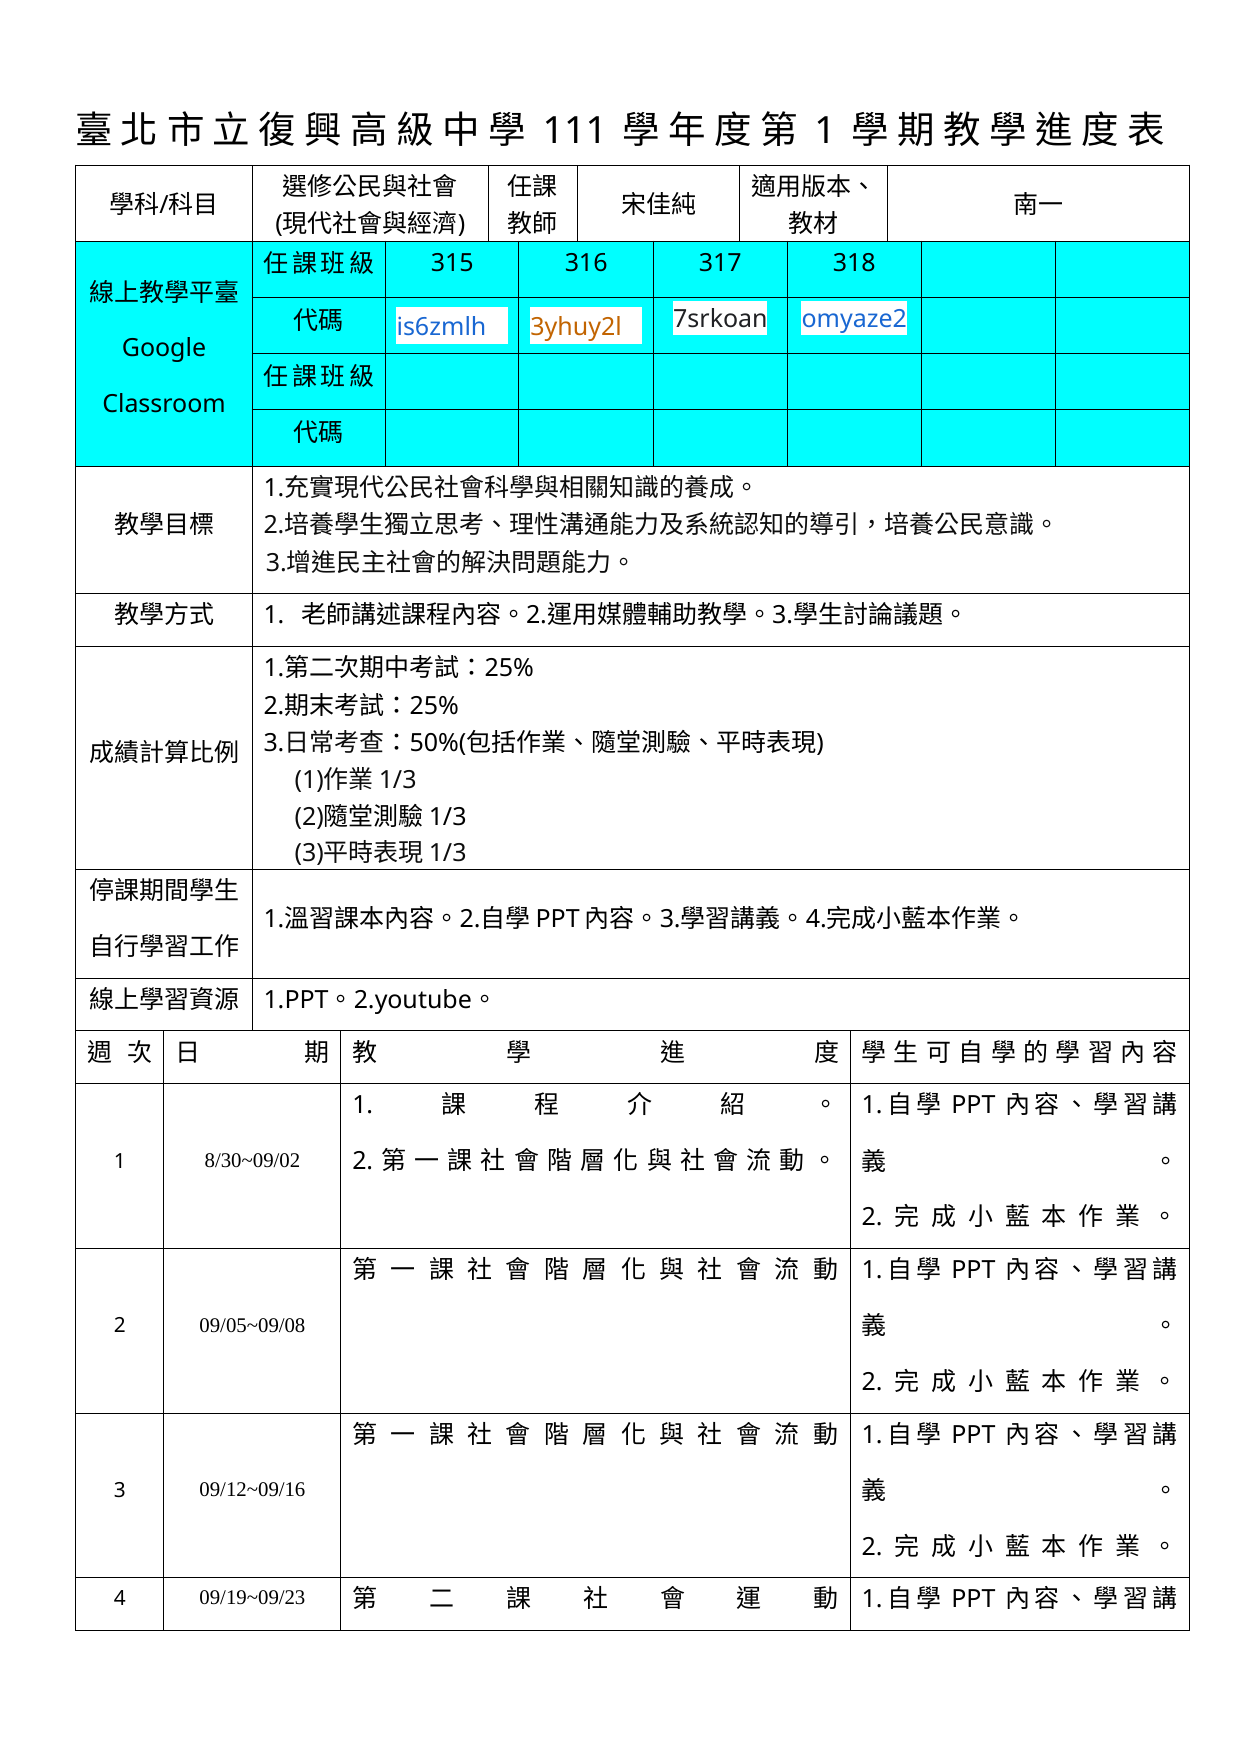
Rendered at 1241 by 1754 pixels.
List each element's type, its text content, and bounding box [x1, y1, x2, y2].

table_cell [1056, 242, 1189, 297]
table_cell [386, 410, 518, 466]
table_cell [922, 242, 1055, 297]
table_cell 1.溫習課本內容。2.自學PPT內容。3.學習講義。4.完成小藍本作業。 [253, 870, 1189, 977]
table_header 南一 [888, 166, 1189, 241]
text 臺北市立復興高級中學111學年度第1學期教學進度表 [75, 89, 1165, 164]
table_cell 4 [76, 1578, 163, 1630]
table_cell 317 [654, 242, 787, 297]
table_cell 1.自學PPT內容、學習講 [851, 1578, 1189, 1630]
table_cell 老師講述課程內容。2.運用媒體輔助教學。3.學生討論議題。 [253, 594, 1189, 646]
table_cell 教學目標 [76, 467, 252, 593]
table_cell [922, 410, 1055, 466]
table_cell 3 [76, 1414, 163, 1577]
table_cell 任課班級 [253, 242, 385, 297]
table_cell 第一課社會階層化與社會流動 [341, 1414, 850, 1577]
table_cell [519, 354, 653, 409]
table_cell 代碼 [253, 298, 385, 353]
table_header 選修公民與社會 (現代社會與經濟) [253, 166, 488, 241]
table_cell 316 [519, 242, 653, 297]
table_header 宋佳純 [578, 166, 739, 241]
table_cell 3yhuy2l [519, 298, 653, 353]
table_cell 2 [76, 1249, 163, 1412]
table_cell 1.充實現代公民社會科學與相關知識的養成。 2.培養學生獨立思考、理性溝通能力及系統認知的導引，培養公民意識。 3.增進民主社會的解決問題能力。 [253, 467, 1189, 593]
table_cell 318 [788, 242, 921, 297]
table_header 任課 教師 [489, 166, 577, 241]
table_header 學科/科目 [76, 166, 252, 241]
table_cell [788, 410, 921, 466]
table_cell 1.課程介紹。 2.第一課社會階層化與社會流動。 [341, 1084, 850, 1248]
table_cell [654, 410, 787, 466]
table_cell [922, 298, 1055, 353]
table_cell 第二課社會運動 [341, 1578, 850, 1630]
table_cell [788, 354, 921, 409]
table_cell 代碼 [253, 410, 385, 466]
table_cell [654, 354, 787, 409]
table_cell 任課班級 [253, 354, 385, 409]
table_cell 09/12~09/16 [164, 1414, 340, 1577]
table_cell 1 [76, 1084, 163, 1248]
table_cell 日期 [164, 1031, 340, 1083]
table_cell 7srkoan [654, 298, 787, 353]
table_cell 315 [386, 242, 518, 297]
table_cell 1.PPT。2.youtube。 [253, 979, 1189, 1030]
table_cell 1.自學PPT內容、學習講義。 2.完成小藍本作業。 [851, 1414, 1189, 1577]
table_cell [519, 410, 653, 466]
table_cell 第一課社會階層化與社會流動 [341, 1249, 850, 1412]
table_cell 線上學習資源 [76, 979, 252, 1030]
table_cell 1.第二次期中考試：25% 2.期末考試：25% 3.日常考查：50%(包括作業、隨堂測驗、平時表現) (1)作業1/3 (2)隨堂測驗1/3 (3)平時表現1/3 [253, 647, 1189, 868]
table_cell 教學進度 [341, 1031, 850, 1083]
table_cell 09/19~09/23 [164, 1578, 340, 1630]
table_header 適用版本、教材 [740, 166, 887, 241]
table_cell 8/30~09/02 [164, 1084, 340, 1248]
table_cell is6zmlh [386, 298, 518, 353]
table_cell [386, 354, 518, 409]
table_cell 1.自學PPT內容、學習講義。 2.完成小藍本作業。 [851, 1249, 1189, 1412]
table_cell 成績計算比例 [76, 647, 252, 868]
table_cell 1.自學PPT內容、學習講義。 2.完成小藍本作業。 [851, 1084, 1189, 1248]
table_cell omyaze2 [788, 298, 921, 353]
table_cell 線上教學平臺 Google Classroom [76, 242, 252, 466]
table_cell [1056, 298, 1189, 353]
table_cell [922, 354, 1055, 409]
table_cell 週次 [76, 1031, 163, 1083]
table_cell 09/05~09/08 [164, 1249, 340, 1412]
table_cell [1056, 410, 1189, 466]
table_cell [1056, 354, 1189, 409]
table_cell 教學方式 [76, 594, 252, 646]
table_cell 學生可自學的學習內容 [851, 1031, 1189, 1083]
table_cell 停課期間學生自行學習工作 [76, 870, 252, 977]
